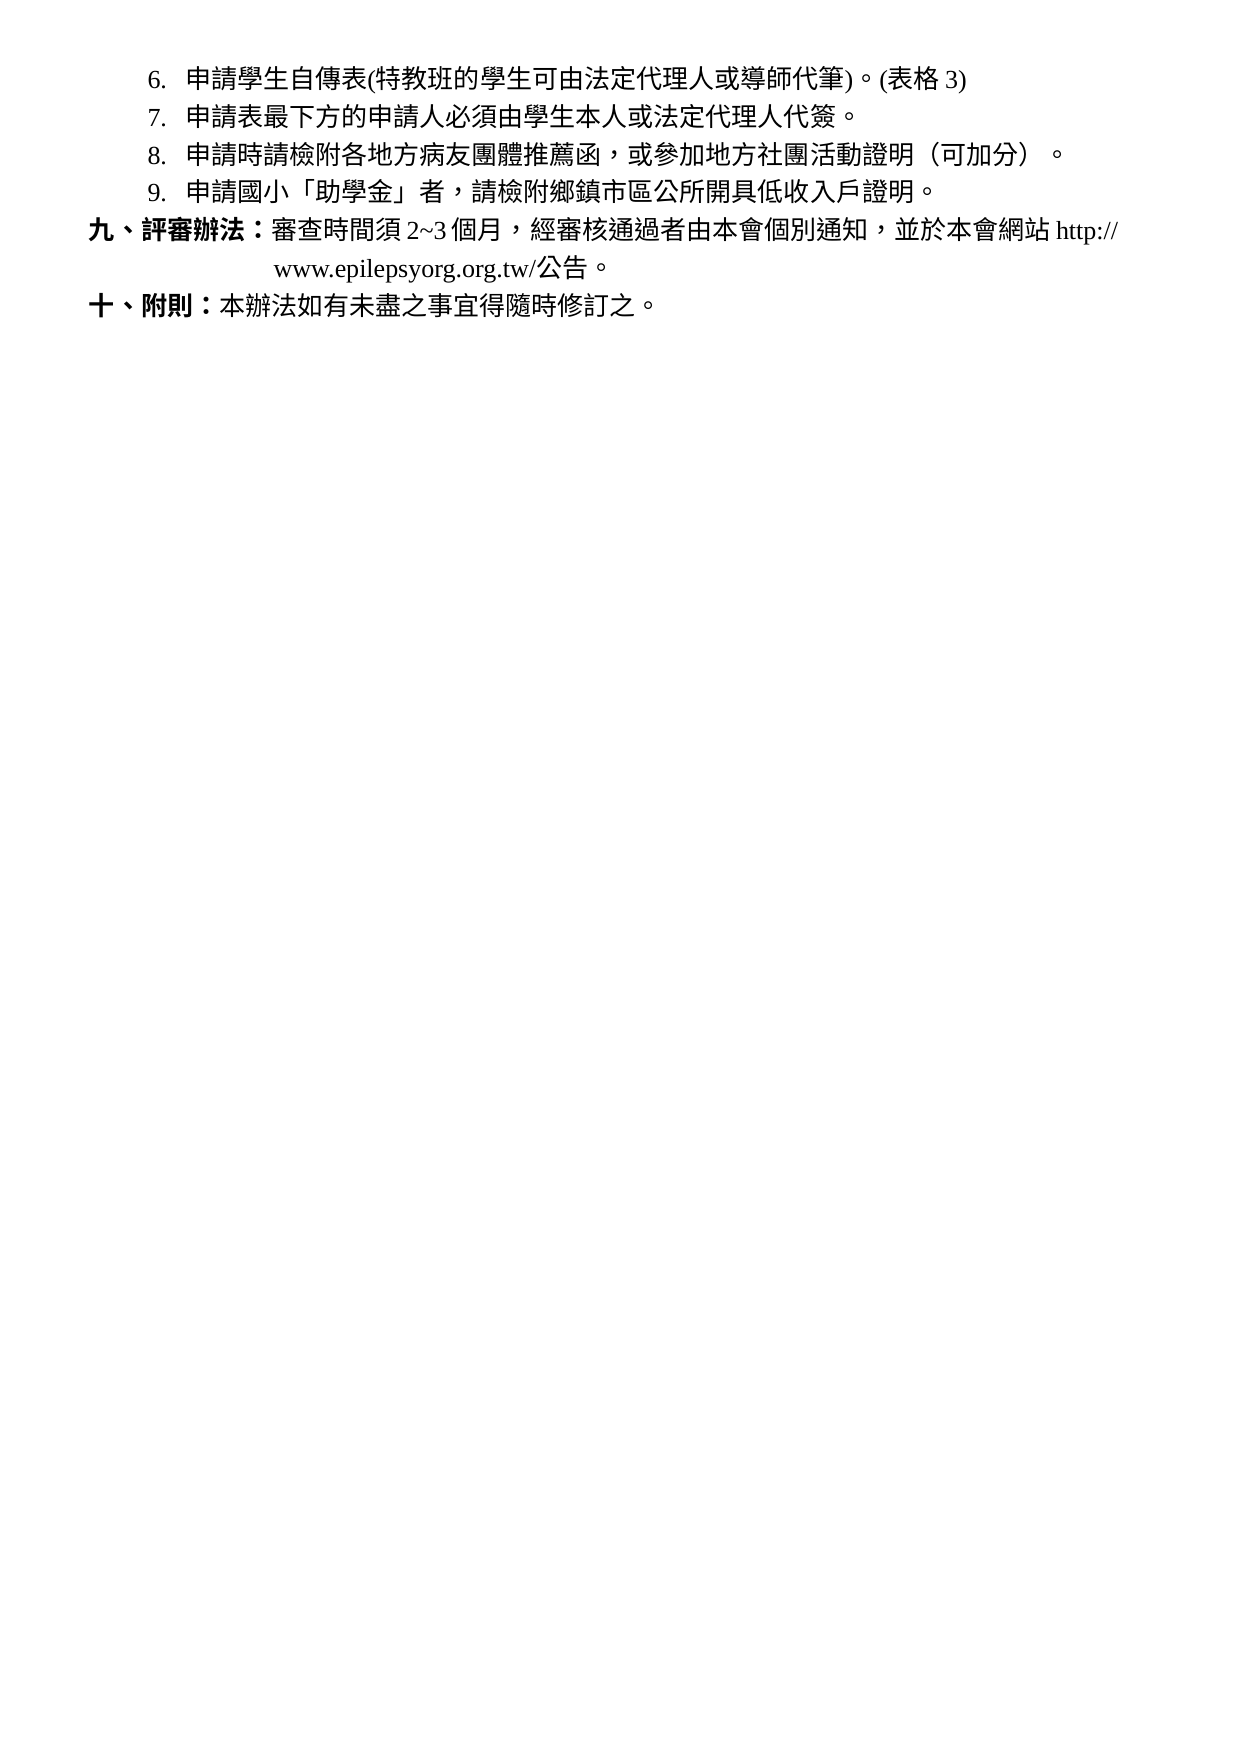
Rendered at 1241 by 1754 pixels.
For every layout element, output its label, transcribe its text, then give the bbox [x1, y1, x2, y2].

list 申請國小「助學金」者，請檢附鄉鎮市區公所開具低收入戶證明。 [147, 172, 1152, 209]
list 申請時請檢附各地方病友團體推薦函，或參加地方社團活動證明（可加分）。 [147, 134, 1152, 172]
text 十、附則：本辦法如有未盡之事宜得隨時修訂之。 [89, 285, 1152, 322]
list 申請表最下方的申請人必須由學生本人或法定代理人代簽。 [147, 96, 1152, 134]
list 申請學生自傳表(特教班的學生可由法定代理人或導師代筆)。(表格3) [147, 58, 1152, 96]
text 九、評審辦法：審查時間須2~3個月，經審核通過者由本會個別通知，並於本會網站http://www.epilepsyorg.org.tw/公告。 [89, 209, 1152, 285]
